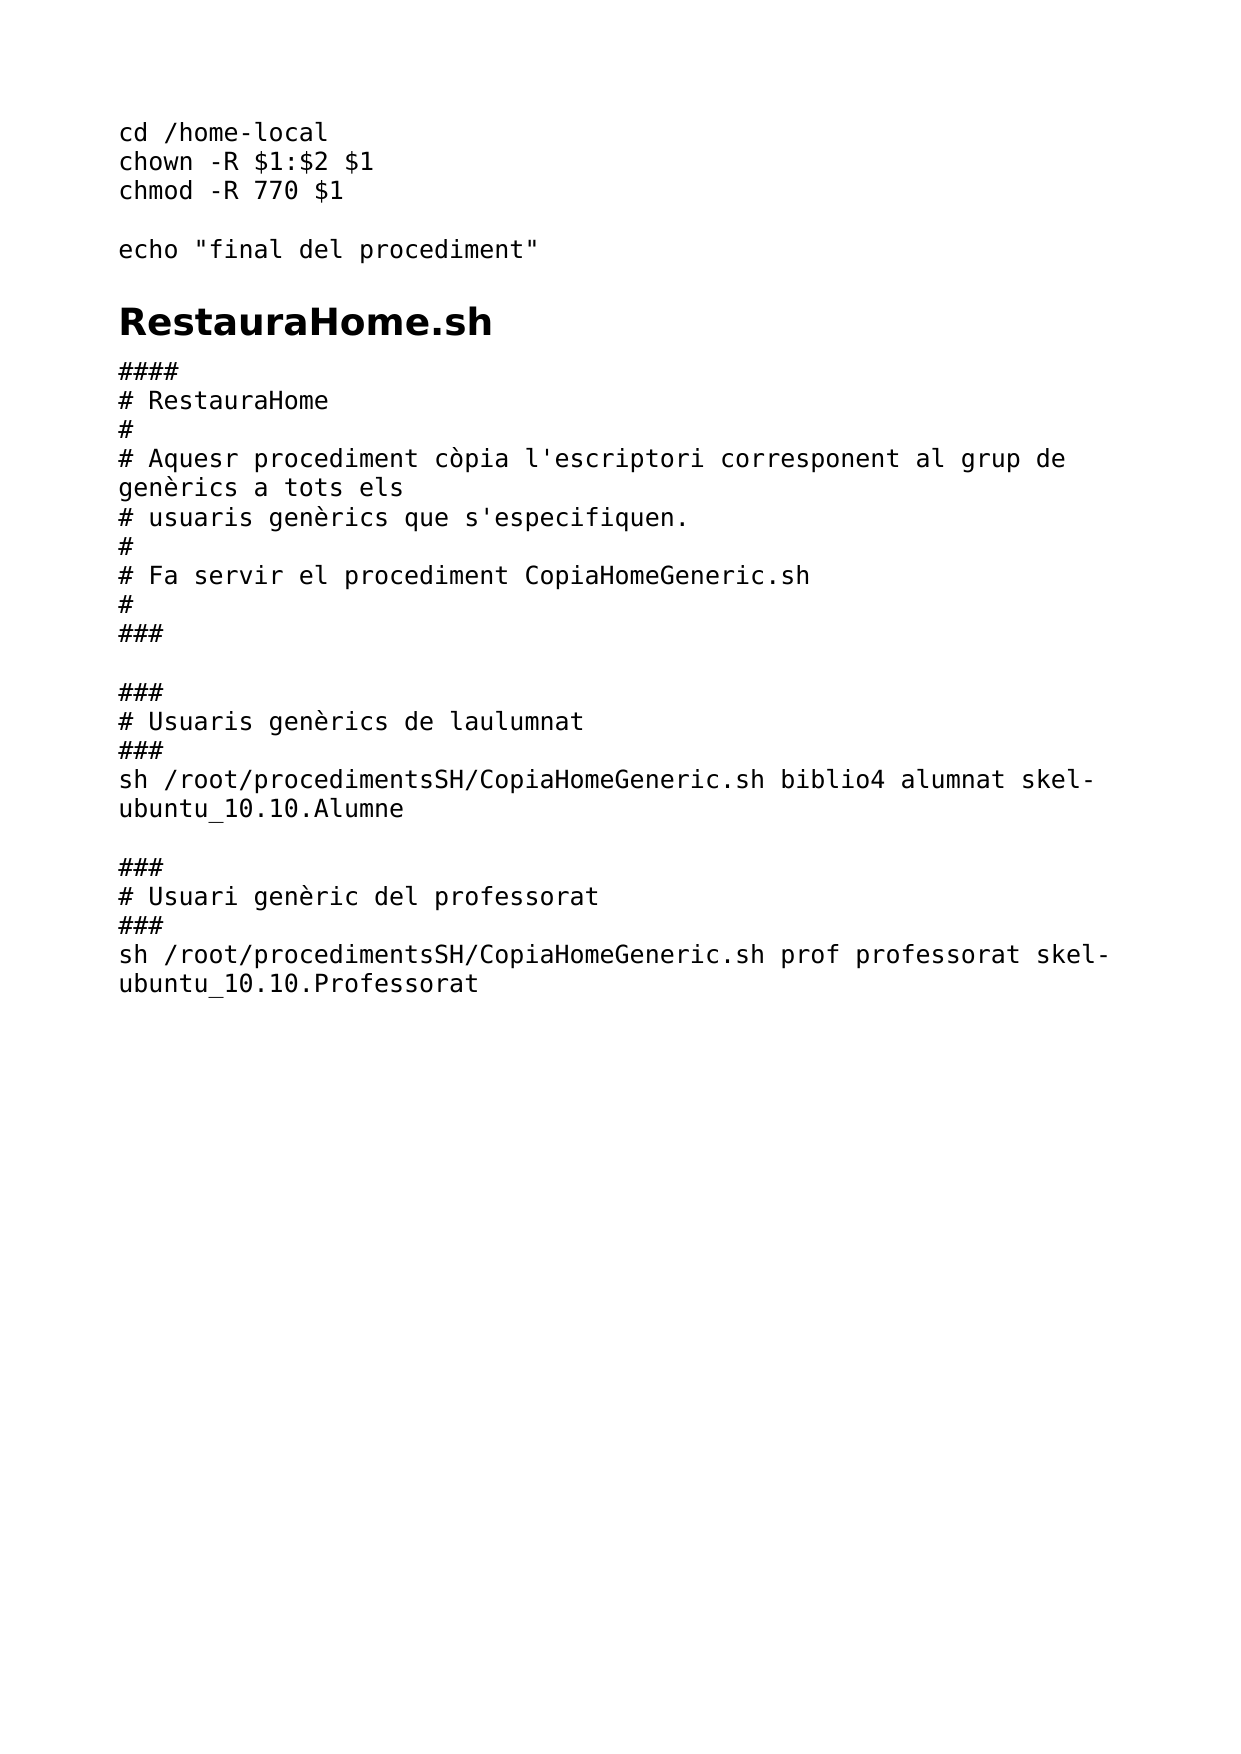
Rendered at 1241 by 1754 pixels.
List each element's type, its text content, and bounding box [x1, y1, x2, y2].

text #### # RestauraHome # # Aquesr procediment còpia l'escriptori corresponent al grup de genèrics a tots els # usuaris genèrics que s'especifiquen. # # Fa servir el procediment CopiaHomeGeneric.sh # ### ### # Usuaris genèrics de laulumnat ### sh /root/procedimentsSH/CopiaHomeGeneric.sh biblio4 alumnat skel-ubuntu_10.10.Alumne ### # Usuari genèric del professorat ### sh /root/procedimentsSH/CopiaHomeGeneric.sh prof professorat skel-ubuntu_10.10.Professorat [118, 357, 1122, 998]
text cd /home-local chown -R $1:$2 $1 chmod -R 770 $1 echo "final del procediment" [118, 118, 1122, 264]
subtitle RestauraHome.sh [118, 301, 1122, 344]
